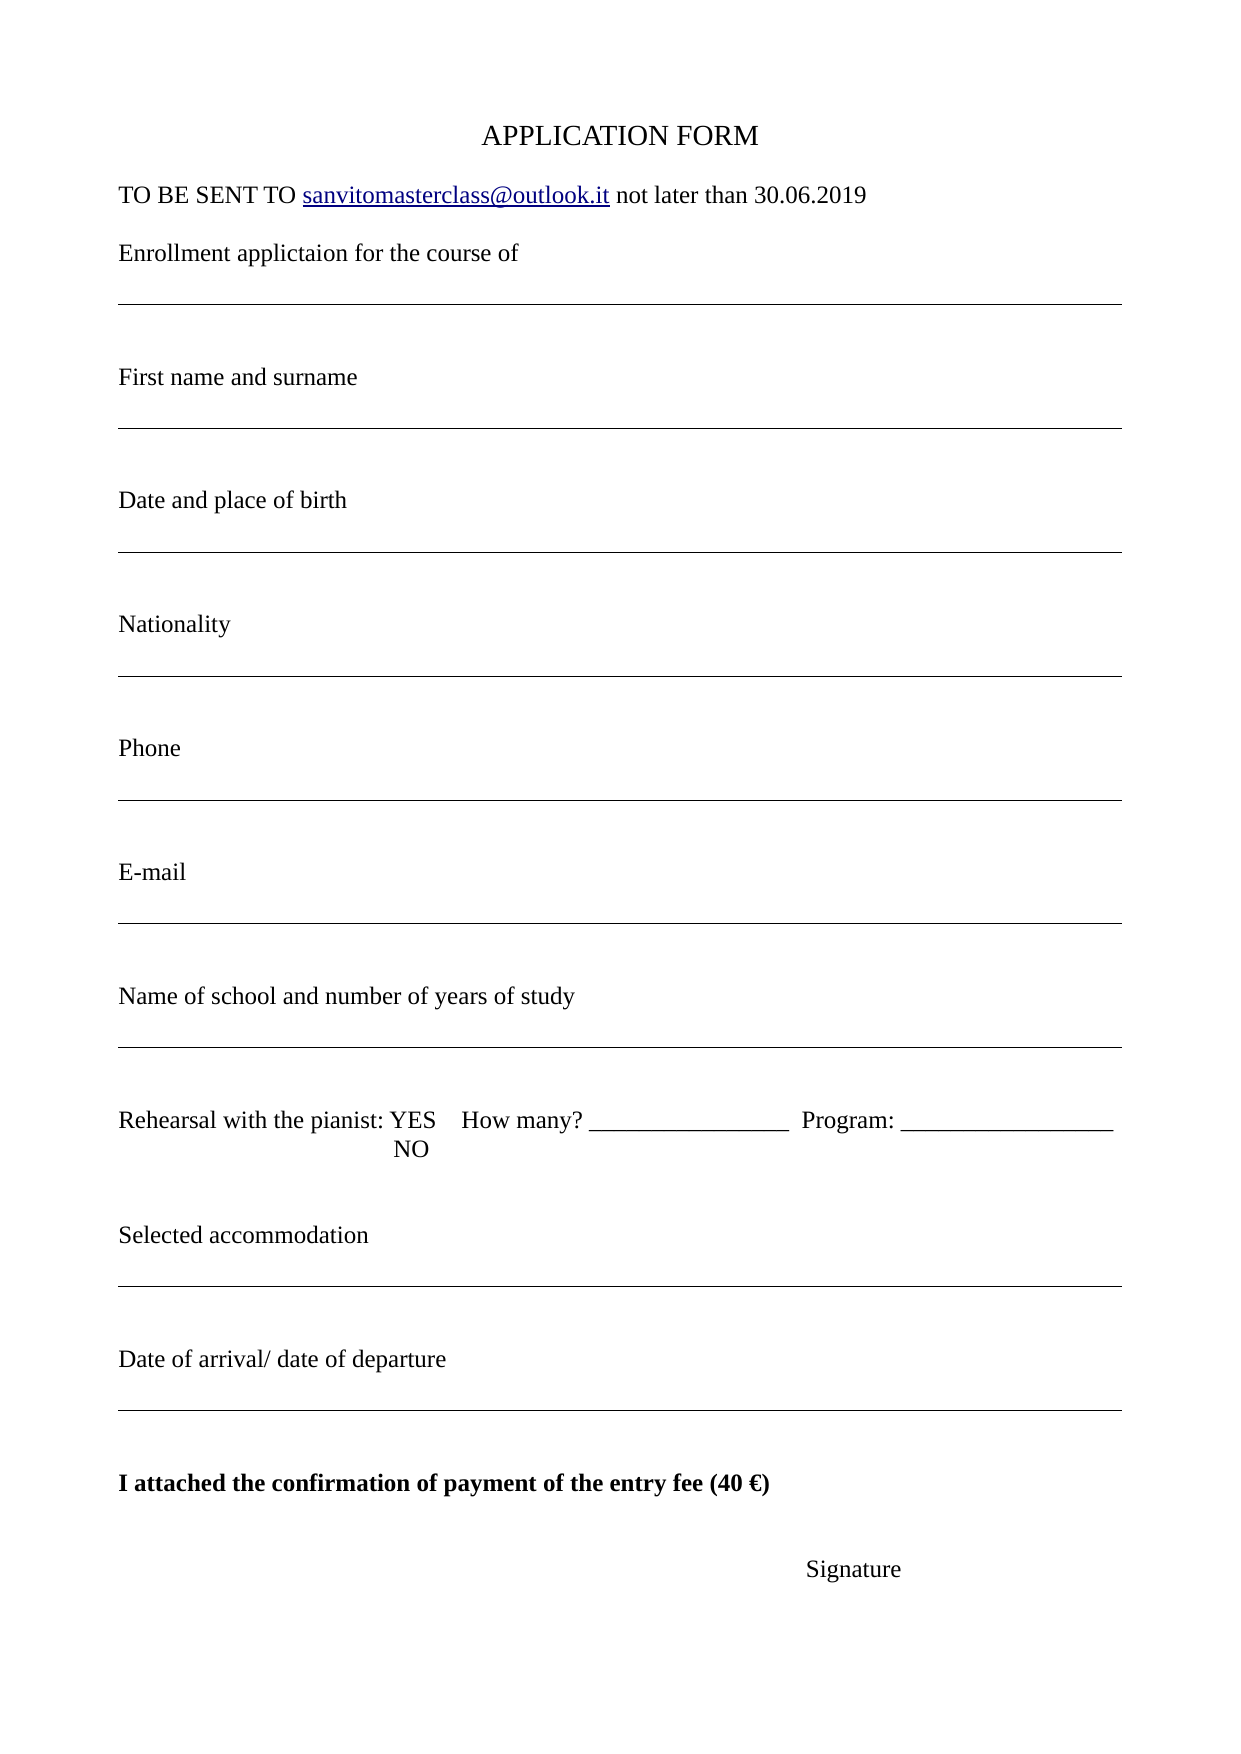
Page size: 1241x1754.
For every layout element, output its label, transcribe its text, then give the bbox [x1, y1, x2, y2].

text TO BE SENT TO sanvitomasterclass@outlook.it not later than 30.06.2019 [118, 180, 1122, 209]
text Signature [118, 1554, 1122, 1583]
text APPLICATION FORM [118, 118, 1122, 152]
text Name of school and number of years of study [118, 981, 1122, 1010]
text Date and place of birth [118, 486, 1122, 514]
text First name and surname [118, 362, 1122, 391]
text Date of arrival/ date of departure [118, 1344, 1122, 1372]
text E-mail [118, 857, 1122, 886]
text Phone [118, 733, 1122, 762]
text Selected accommodation [118, 1220, 1122, 1249]
text I attached the confirmation of payment of the entry fee (40 €) [118, 1468, 1122, 1496]
text Nationality [118, 609, 1122, 638]
text Rehearsal with the pianist: YES How many? ________________ Program: _________________ [118, 1105, 1122, 1134]
text NO [118, 1134, 1122, 1162]
text Enrollment applictaion for the course of [118, 238, 1122, 267]
